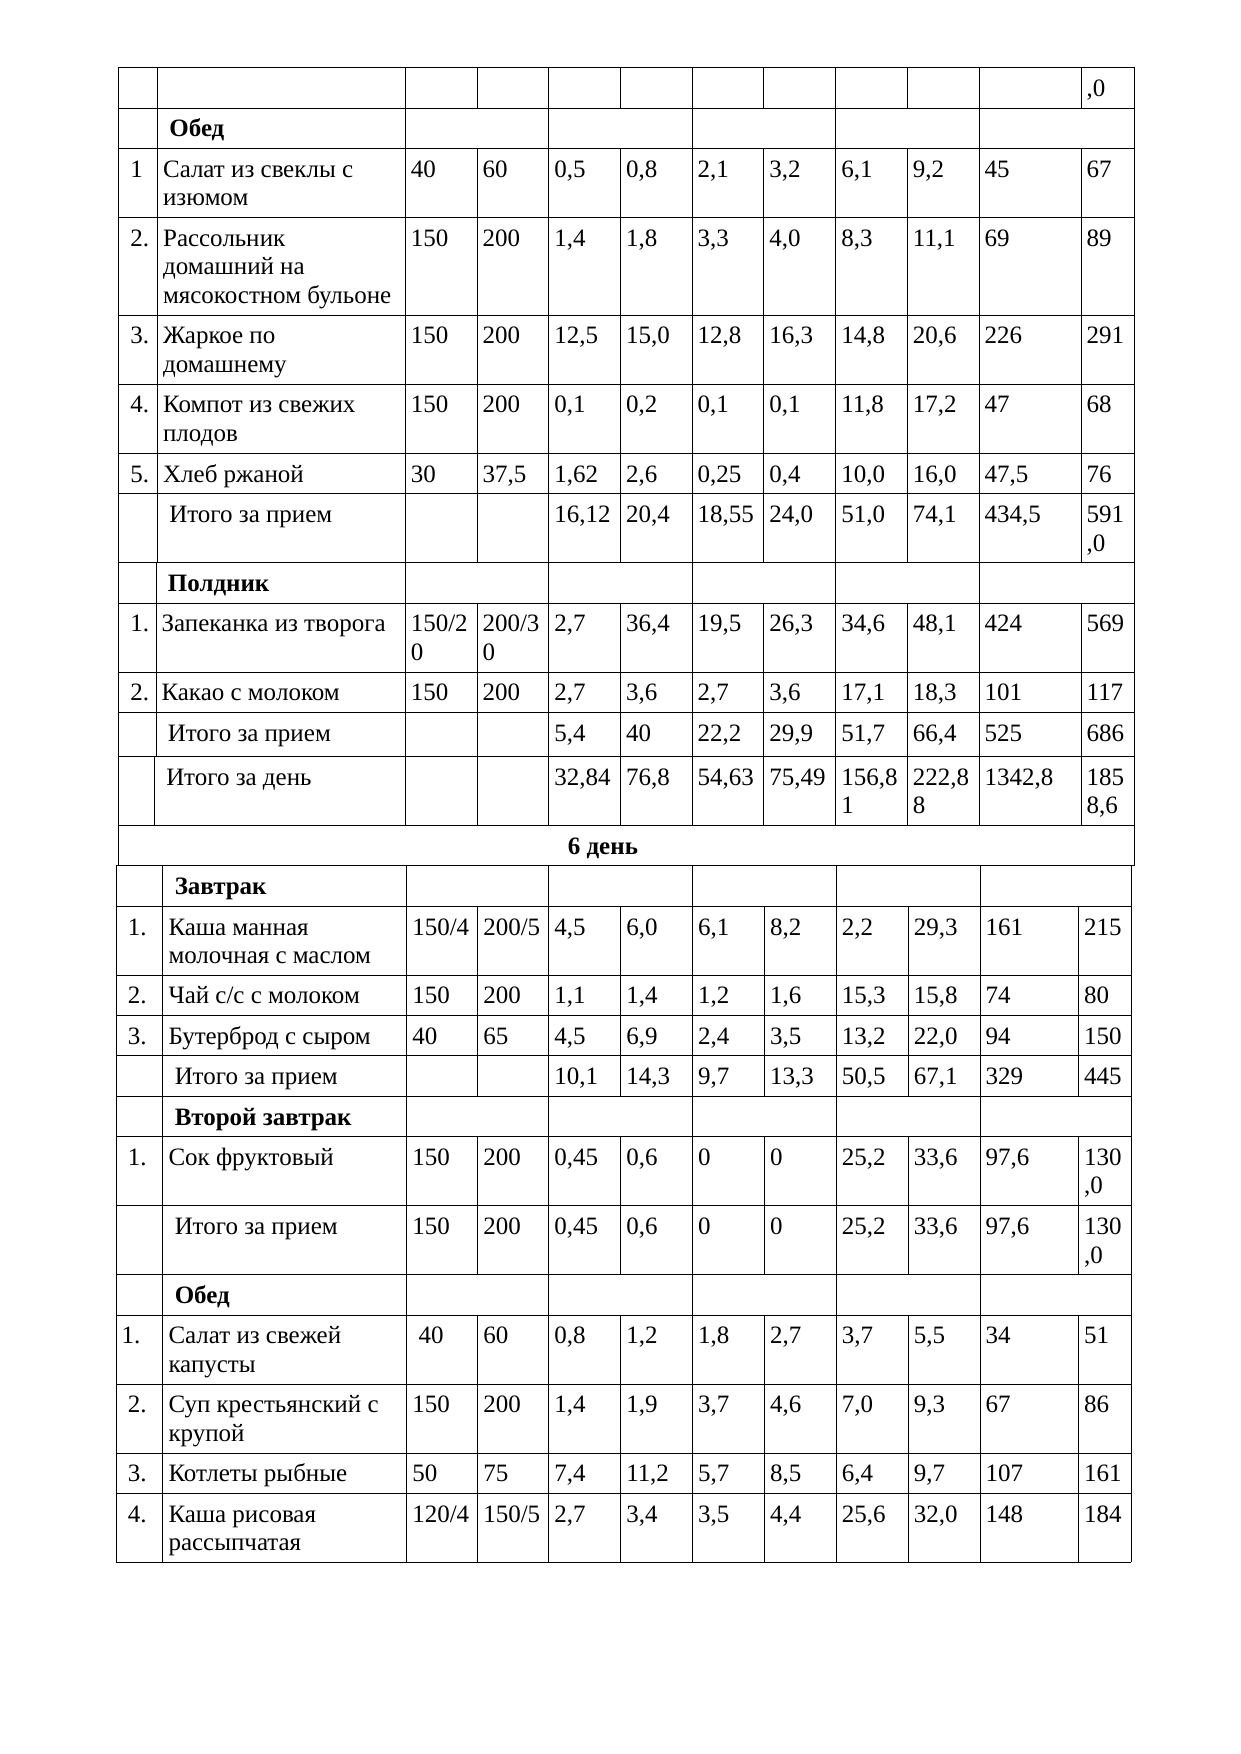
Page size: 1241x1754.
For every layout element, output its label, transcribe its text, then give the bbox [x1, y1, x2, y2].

table_cell 6,1 [693, 907, 764, 975]
table_cell 33,6 [909, 1137, 980, 1205]
table_cell [406, 68, 477, 107]
table_cell 10,1 [549, 1056, 620, 1096]
table_cell 2. [117, 1385, 162, 1453]
table_cell 2,1 [693, 149, 763, 217]
table_cell 107 [981, 1454, 1078, 1493]
table_cell 40 [407, 1316, 477, 1383]
table_cell 150 [406, 218, 477, 315]
table_cell 150 [407, 1206, 477, 1274]
table_cell [406, 494, 477, 562]
table_cell 150 [407, 1137, 477, 1205]
table_header 222,88 [908, 757, 979, 825]
table_cell 37,5 [478, 454, 548, 493]
table_cell [117, 1275, 162, 1314]
table_cell 0,1 [549, 385, 620, 453]
table_cell 2,7 [549, 1494, 620, 1562]
table_cell 525 [980, 713, 1081, 756]
table_cell 67 [981, 1385, 1078, 1453]
table_cell [836, 109, 979, 148]
table_cell Итого за прием [163, 1056, 406, 1096]
table_cell Суп крестьянский с крупой [163, 1385, 406, 1453]
table_cell [837, 1097, 980, 1136]
table_cell 3,5 [765, 1016, 836, 1055]
table_cell 200/5 [478, 907, 548, 975]
table_cell 22,0 [909, 1016, 980, 1055]
table_cell 291 [1082, 316, 1134, 384]
table_cell 19,5 [693, 604, 763, 672]
table_cell 117 [1082, 673, 1134, 712]
table_cell 424 [980, 604, 1081, 672]
table_cell 148 [981, 1494, 1078, 1562]
table_cell [119, 68, 157, 107]
table_cell 1,8 [693, 1316, 764, 1383]
table_cell 1,1 [549, 976, 620, 1015]
table_cell [549, 1275, 692, 1314]
table_cell 0,45 [549, 1206, 620, 1274]
table_cell 45 [980, 149, 1081, 217]
table_cell 5,4 [549, 713, 620, 756]
table_cell 97,6 [981, 1206, 1078, 1274]
table_cell 9,2 [908, 149, 979, 217]
table_cell 14,3 [621, 1056, 692, 1096]
table_cell Итого за прием [158, 494, 405, 562]
table_cell Обед [158, 109, 405, 148]
table_cell [407, 1275, 548, 1314]
table_cell [119, 713, 156, 756]
table_cell 591,0 [1082, 494, 1134, 562]
table_cell 161 [981, 907, 1078, 975]
table_cell Каша манная молочная с маслом [163, 907, 406, 975]
table_cell [478, 68, 548, 107]
table_cell 2,7 [765, 1316, 836, 1383]
table_cell 0,6 [621, 1137, 692, 1205]
table_cell 150 [406, 673, 477, 712]
table_cell 2,7 [549, 673, 620, 712]
table_cell 2. [119, 218, 157, 315]
table_cell 16,3 [764, 316, 835, 384]
table_cell 1,62 [549, 454, 620, 493]
table_cell 25,2 [837, 1206, 908, 1274]
table_cell 3,4 [621, 1494, 692, 1562]
table_cell 8,3 [836, 218, 907, 315]
table_cell 434,5 [980, 494, 1081, 562]
table_cell Салат из свеклы с изюмом [158, 149, 405, 217]
table_cell 6,0 [621, 907, 692, 975]
table_cell 6,4 [837, 1454, 908, 1493]
table_cell 1,4 [621, 976, 692, 1015]
table_cell 1. [119, 604, 156, 672]
table_cell 0 [693, 1137, 764, 1205]
table_cell [764, 68, 835, 107]
table_cell 1,4 [549, 1385, 620, 1453]
table_header 75,49 [764, 757, 835, 825]
table_cell 20,4 [621, 494, 692, 562]
table_cell 40 [407, 1016, 477, 1055]
table_cell Каша рисовая рассыпчатая [163, 1494, 406, 1562]
table_cell 48,1 [908, 604, 979, 672]
table_cell [406, 109, 548, 148]
table_cell 4. [119, 385, 157, 453]
table_cell 76 [1082, 454, 1134, 493]
table_cell 74,1 [908, 494, 979, 562]
table_cell 26,3 [764, 604, 835, 672]
table_cell 1,6 [765, 976, 836, 1015]
table_cell 2,7 [549, 604, 620, 672]
table_cell 3,6 [621, 673, 692, 712]
table_cell 25,6 [837, 1494, 908, 1562]
table_cell 4,5 [549, 1016, 620, 1055]
table_cell 200 [478, 316, 548, 384]
table_header [119, 757, 154, 825]
table_cell [981, 1097, 1131, 1136]
table_cell 75 [478, 1454, 548, 1493]
table_cell 6,9 [621, 1016, 692, 1055]
table_cell 9,3 [909, 1385, 980, 1453]
table_cell 1. [117, 1316, 162, 1383]
table_cell 0,25 [693, 454, 763, 493]
table_cell [478, 1056, 548, 1096]
table_cell 15,3 [837, 976, 908, 1015]
table_cell 161 [1079, 1454, 1131, 1493]
table_cell 130,0 [1079, 1137, 1131, 1205]
table_cell 445 [1079, 1056, 1131, 1096]
table_header [407, 866, 548, 906]
table_cell Компот из свежих плодов [158, 385, 405, 453]
table_cell 25,2 [837, 1137, 908, 1205]
table_cell 1 [119, 149, 157, 217]
table_header 32,84 [549, 757, 620, 825]
table_cell 69 [980, 218, 1081, 315]
table_cell 47,5 [980, 454, 1081, 493]
table_cell [119, 494, 157, 562]
table_cell 32,0 [909, 1494, 980, 1562]
table_cell 5,5 [909, 1316, 980, 1383]
table_header 76,8 [621, 757, 692, 825]
table_cell 86 [1079, 1385, 1131, 1453]
table_cell 67,1 [909, 1056, 980, 1096]
table_header [117, 866, 162, 906]
table_cell [117, 1097, 162, 1136]
table_cell 0,8 [621, 149, 692, 217]
table_cell 94 [981, 1016, 1078, 1055]
table_cell 150 [406, 316, 477, 384]
table_cell 3,7 [837, 1316, 908, 1383]
table_cell Рассольник домашний на мясокостном бульоне [158, 218, 405, 315]
table_cell 5. [119, 454, 157, 493]
table_header [693, 563, 835, 603]
table_cell 16,0 [908, 454, 979, 493]
table_cell 200 [478, 218, 548, 315]
table_cell 184 [1079, 1494, 1131, 1562]
table_cell 0,1 [693, 385, 763, 453]
table_cell 29,3 [909, 907, 980, 975]
table_cell [549, 1097, 692, 1136]
table_cell 30 [406, 454, 477, 493]
table_cell 200/30 [478, 604, 548, 672]
table_cell 1. [117, 1137, 162, 1205]
table_cell 3,6 [764, 673, 835, 712]
table_header 6 день [119, 826, 1134, 865]
table_cell Жаркое по домашнему [158, 316, 405, 384]
table_cell 29,9 [764, 713, 835, 756]
table_cell 66,4 [908, 713, 979, 756]
table_cell 8,2 [765, 907, 836, 975]
table_cell 150 [1079, 1016, 1131, 1055]
table_cell 4,5 [549, 907, 620, 975]
table_cell 7,0 [837, 1385, 908, 1453]
table_header [119, 563, 156, 603]
table_cell 22,2 [693, 713, 763, 756]
table_header [693, 866, 836, 906]
table_cell 329 [981, 1056, 1078, 1096]
table_cell [549, 109, 692, 148]
table_cell 13,3 [765, 1056, 836, 1096]
table_cell 67 [1082, 149, 1134, 217]
table_cell 150 [407, 1385, 477, 1453]
table_cell 8,5 [765, 1454, 836, 1493]
table_cell 3. [117, 1016, 162, 1055]
table_cell 89 [1082, 218, 1134, 315]
table_cell 215 [1079, 907, 1131, 975]
table_cell 200 [478, 976, 548, 1015]
table_cell 0 [765, 1137, 836, 1205]
table_header [549, 563, 692, 603]
table_cell Какао с молоком [157, 673, 405, 712]
table_cell [119, 109, 157, 148]
table_cell 1,2 [621, 1316, 692, 1383]
table_cell [406, 713, 477, 756]
table_cell 2. [119, 673, 156, 712]
table_cell Котлеты рыбные [163, 1454, 406, 1493]
table_cell [836, 68, 907, 107]
table_cell 1,8 [621, 218, 692, 315]
table_cell [621, 68, 692, 107]
table_cell 18,55 [693, 494, 763, 562]
table_cell 9,7 [909, 1454, 980, 1493]
table_cell 3,7 [693, 1385, 764, 1453]
table_header [406, 563, 548, 603]
table_cell 200 [478, 1385, 548, 1453]
table_header Завтрак [163, 866, 406, 906]
table_header 156,81 [836, 757, 907, 825]
table_cell [693, 68, 763, 107]
table_cell 34 [981, 1316, 1078, 1383]
table_cell 17,2 [908, 385, 979, 453]
table_cell 24,0 [764, 494, 835, 562]
table_cell 200 [478, 1137, 548, 1205]
table_cell 51,0 [836, 494, 907, 562]
table_cell [117, 1056, 162, 1096]
table_cell [693, 109, 835, 148]
table_cell Бутерброд с сыром [163, 1016, 406, 1055]
table_cell 51 [1079, 1316, 1131, 1383]
table_cell 50,5 [837, 1056, 908, 1096]
table_cell 226 [980, 316, 1081, 384]
table_cell 7,4 [549, 1454, 620, 1493]
table_cell [693, 1275, 836, 1314]
table_header [836, 563, 979, 603]
table_cell 0,2 [621, 385, 692, 453]
table_header Полдник [157, 563, 405, 603]
table_cell 36,4 [621, 604, 692, 672]
table_cell 20,6 [908, 316, 979, 384]
table_cell Второй завтрак [163, 1097, 406, 1136]
table_cell 17,1 [836, 673, 907, 712]
table_cell 1,2 [693, 976, 764, 1015]
table_header Итого за день [155, 757, 405, 825]
table_cell 0 [693, 1206, 764, 1274]
table_cell 4,0 [764, 218, 835, 315]
table_cell 3. [117, 1454, 162, 1493]
table_cell 0,1 [764, 385, 835, 453]
table_cell 5,7 [693, 1454, 764, 1493]
table_cell 150/4 [407, 907, 477, 975]
table_cell 2,7 [693, 673, 763, 712]
table_cell [407, 1097, 548, 1136]
table_cell 569 [1082, 604, 1134, 672]
table_cell 12,5 [549, 316, 620, 384]
table_header [981, 866, 1131, 906]
table_cell 200 [478, 1206, 548, 1274]
table_cell 0,45 [549, 1137, 620, 1205]
table_cell 65 [478, 1016, 548, 1055]
table_cell [837, 1275, 980, 1314]
table_cell [158, 68, 405, 107]
table_cell [407, 1056, 477, 1096]
table_cell 0,5 [549, 149, 620, 217]
table_cell Хлеб ржаной [158, 454, 405, 493]
table_cell Запеканка из творога [157, 604, 405, 672]
table_cell Сок фруктовый [163, 1137, 406, 1205]
table_cell 15,0 [621, 316, 692, 384]
table_cell 34,6 [836, 604, 907, 672]
table_cell 10,0 [836, 454, 907, 493]
table_cell ,0 [1082, 68, 1134, 107]
table_cell 2,4 [693, 1016, 764, 1055]
table_cell 11,1 [908, 218, 979, 315]
table_cell 3,5 [693, 1494, 764, 1562]
table_cell 686 [1082, 713, 1134, 756]
table_cell 3,2 [764, 149, 835, 217]
table_cell [549, 68, 620, 107]
table_cell 150/20 [406, 604, 477, 672]
table_cell 200 [478, 385, 548, 453]
table_header [549, 866, 692, 906]
table_header 1342,8 [980, 757, 1081, 825]
table_cell 130,0 [1079, 1206, 1131, 1274]
table_cell 3. [119, 316, 157, 384]
table_cell 47 [980, 385, 1081, 453]
table_cell 13,2 [837, 1016, 908, 1055]
table_cell [478, 713, 548, 756]
table_cell Итого за прием [163, 1206, 406, 1274]
table_cell 40 [621, 713, 692, 756]
table_cell [980, 68, 1081, 107]
table_cell 150 [407, 976, 477, 1015]
table_cell 2. [117, 976, 162, 1015]
table_cell 150 [406, 385, 477, 453]
table_cell 11,2 [621, 1454, 692, 1493]
table_header 1858,6 [1082, 757, 1134, 825]
table_header [406, 757, 477, 825]
table_cell 150/5 [478, 1494, 548, 1562]
table_cell 74 [981, 976, 1078, 1015]
table_cell Обед [163, 1275, 406, 1314]
table_cell 2,2 [837, 907, 908, 975]
table_header [980, 563, 1134, 603]
table_cell 33,6 [909, 1206, 980, 1274]
table_cell 1,9 [621, 1385, 692, 1453]
table_cell 60 [478, 1316, 548, 1383]
table_cell [117, 1206, 162, 1274]
table_cell 97,6 [981, 1137, 1078, 1205]
table_cell 0,8 [549, 1316, 620, 1383]
table_cell 14,8 [836, 316, 907, 384]
table_cell Итого за прием [157, 713, 405, 756]
table_cell 2,6 [621, 454, 692, 493]
table_cell 16,12 [549, 494, 620, 562]
table_cell 15,8 [909, 976, 980, 1015]
table_cell 9,7 [693, 1056, 764, 1096]
table_cell 51,7 [836, 713, 907, 756]
table_cell 11,8 [836, 385, 907, 453]
table_header [478, 757, 548, 825]
table_cell 4,6 [765, 1385, 836, 1453]
table_cell 0 [765, 1206, 836, 1274]
table_cell 1. [117, 907, 162, 975]
table_header 54,63 [693, 757, 763, 825]
table_cell [980, 109, 1134, 148]
table_cell 200 [478, 673, 548, 712]
table_cell 3,3 [693, 218, 763, 315]
table_cell 4. [117, 1494, 162, 1562]
table_cell 18,3 [908, 673, 979, 712]
table_cell 12,8 [693, 316, 763, 384]
table_header [837, 866, 980, 906]
table_cell 50 [407, 1454, 477, 1493]
table_cell [908, 68, 979, 107]
table_cell 6,1 [836, 149, 907, 217]
table_cell 4,4 [765, 1494, 836, 1562]
table_cell [981, 1275, 1131, 1314]
table_cell [478, 494, 548, 562]
table_cell 0,6 [621, 1206, 692, 1274]
table_cell [693, 1097, 836, 1136]
table_cell 80 [1079, 976, 1131, 1015]
table_cell 0,4 [764, 454, 835, 493]
table_cell 60 [478, 149, 548, 217]
table_cell 1,4 [549, 218, 620, 315]
table_cell Салат из свежей капусты [163, 1316, 406, 1383]
table_cell 120/4 [407, 1494, 477, 1562]
table_cell 68 [1082, 385, 1134, 453]
table_cell 101 [980, 673, 1081, 712]
table_cell 40 [406, 149, 477, 217]
table_cell Чай с/с с молоком [163, 976, 406, 1015]
